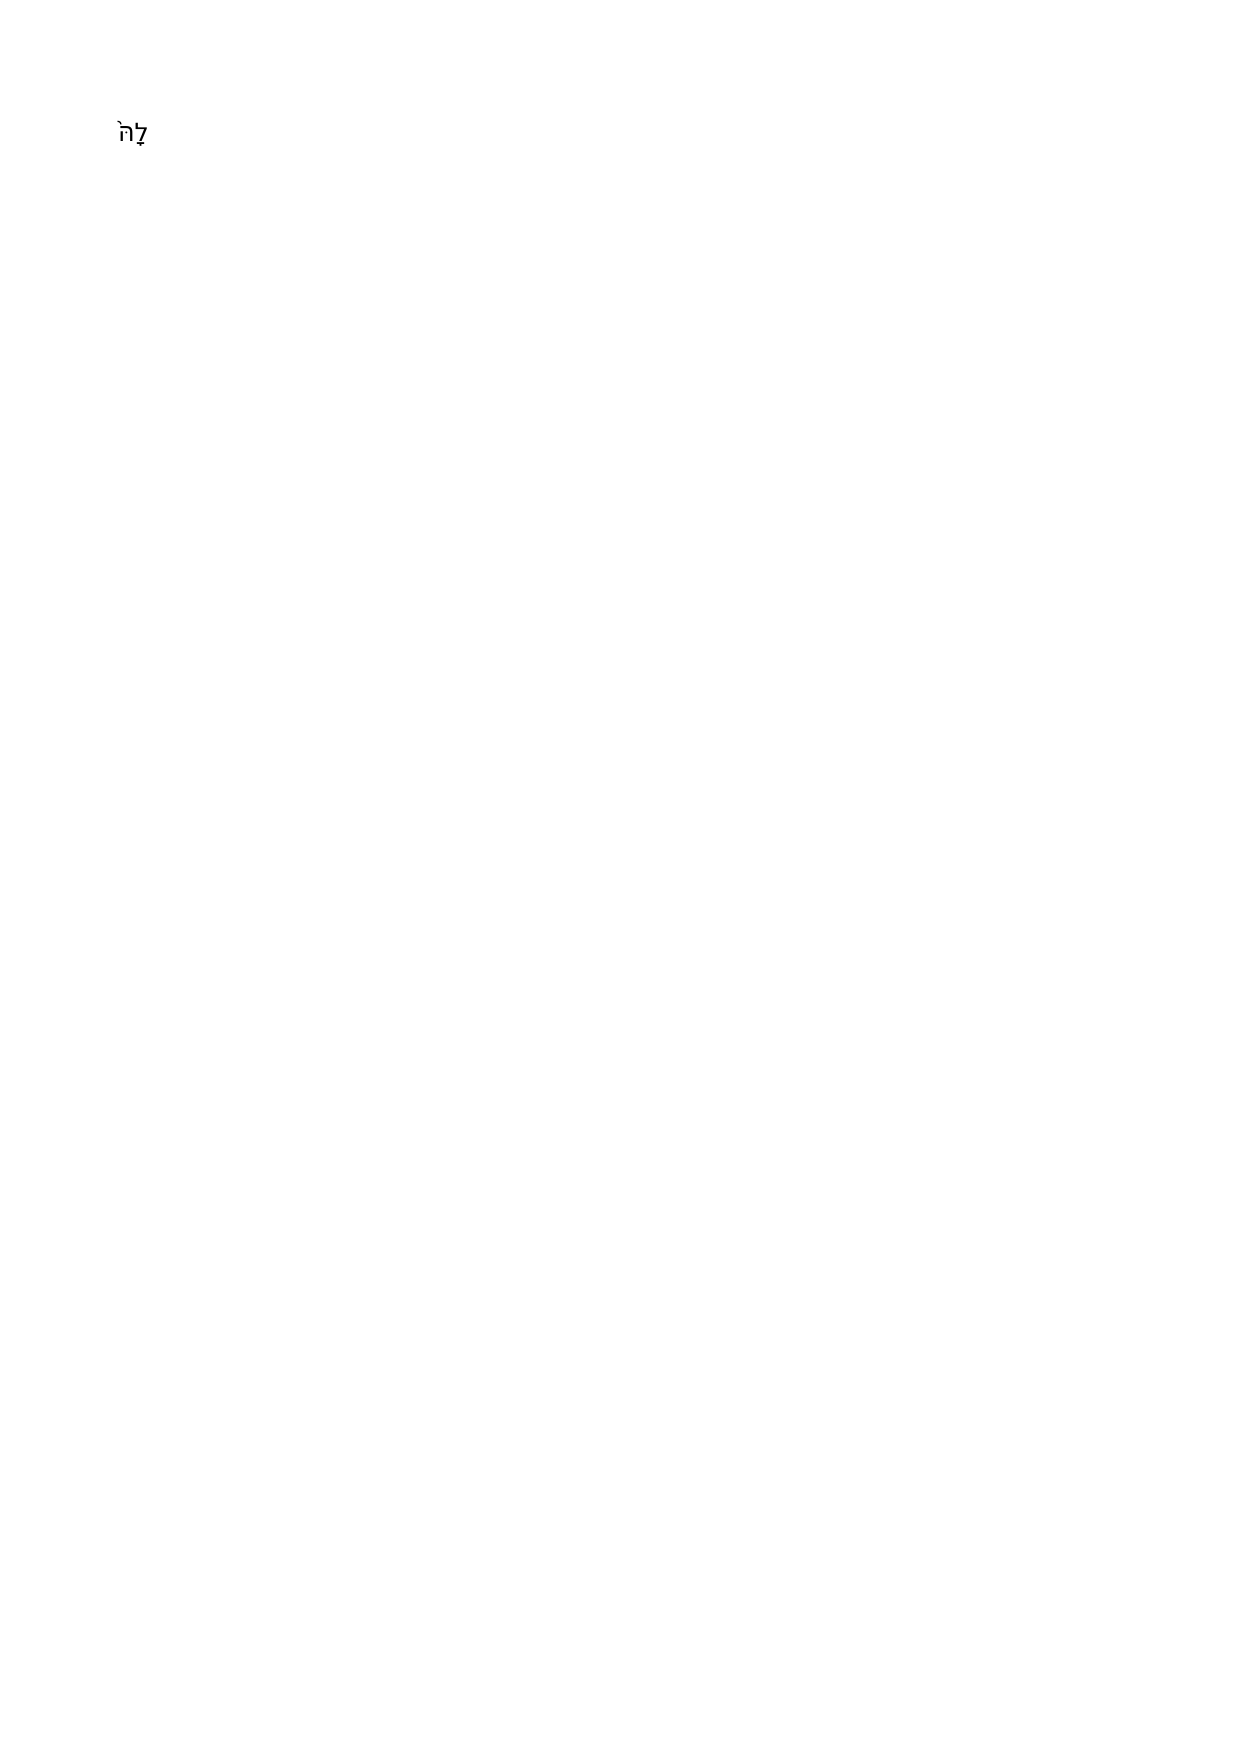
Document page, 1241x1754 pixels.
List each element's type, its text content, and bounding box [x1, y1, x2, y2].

text לָהּ֙ [118, 118, 1122, 147]
